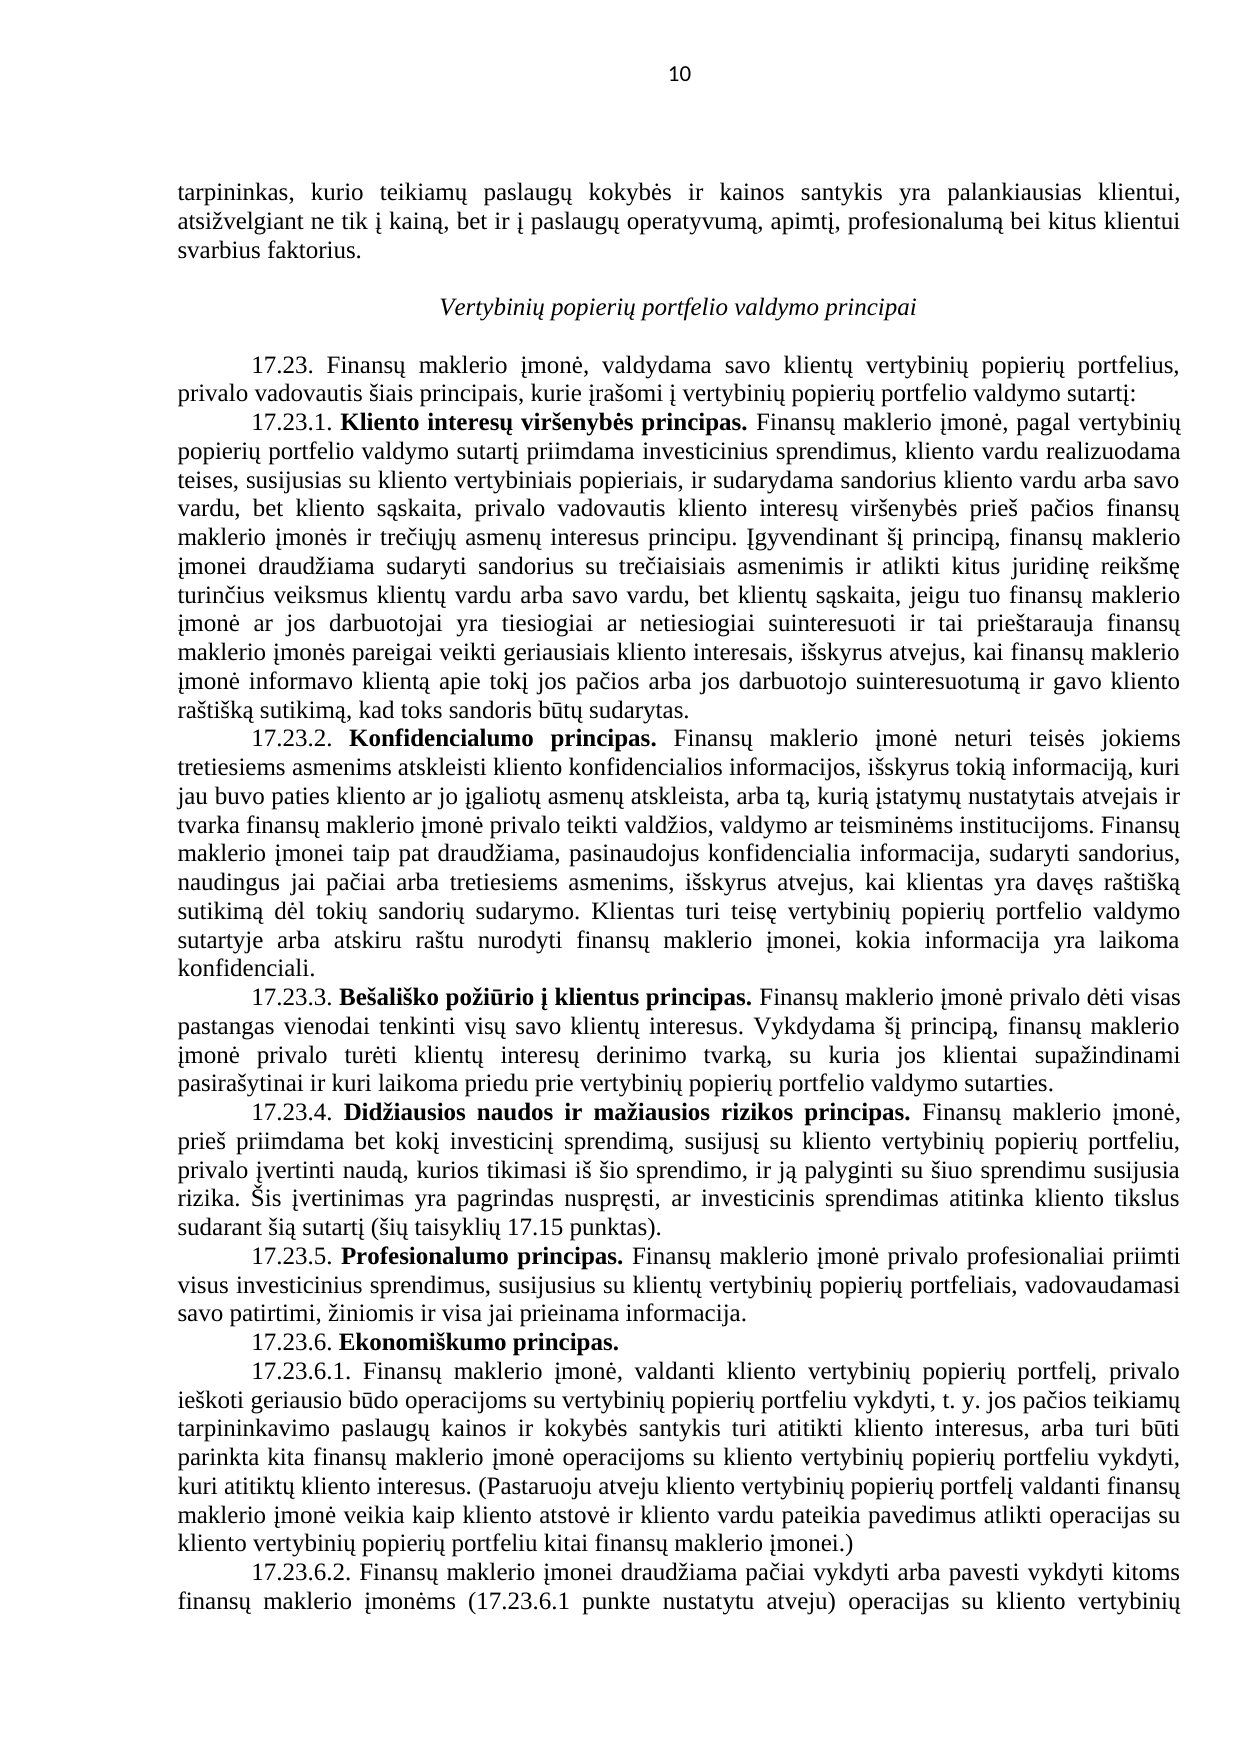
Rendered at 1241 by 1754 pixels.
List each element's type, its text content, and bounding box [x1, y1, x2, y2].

text 17.23.6.1. Finansų maklerio įmonė, valdanti kliento vertybinių popierių portfelį, privalo ieškoti geriausio būdo operacijoms su vertybinių popierių portfeliu vykdyti, t. y. jos pačios teikiamų tarpininkavimo paslaugų kainos ir kokybės santykis turi atitikti kliento interesus, arba turi būti parinkta kita finansų maklerio įmonė operacijoms su kliento vertybinių popierių portfeliu vykdyti, kuri atitiktų kliento interesus. (Pastaruoju atveju kliento vertybinių popierių portfelį valdanti finansų maklerio įmonė veikia kaip kliento atstovė ir kliento vardu pateikia pavedimus atlikti operacijas su kliento vertybinių popierių portfeliu kitai finansų maklerio įmonei.) [177, 1356, 1181, 1557]
text 17.23.4. Didžiausios naudos ir mažiausios rizikos principas. Finansų maklerio įmonė, prieš priimdama bet kokį investicinį sprendimą, susijusį su kliento vertybinių popierių portfeliu, privalo įvertinti naudą, kurios tikimasi iš šio sprendimo, ir ją palyginti su šiuo sprendimu susijusia rizika. Šis įvertinimas yra pagrindas nuspręsti, ar investicinis sprendimas atitinka kliento tikslus sudarant šią sutartį (šių taisyklių 17.15 punktas). [177, 1097, 1181, 1241]
text 17.23.1. Kliento interesų viršenybės principas. Finansų maklerio įmonė, pagal vertybinių popierių portfelio valdymo sutartį priimdama investicinius sprendimus, kliento vardu realizuodama teises, susijusias su kliento vertybiniais popieriais, ir sudarydama sandorius kliento vardu arba savo vardu, bet kliento sąskaita, privalo vadovautis kliento interesų viršenybės prieš pačios finansų maklerio įmonės ir trečiųjų asmenų interesus principu. Įgyvendinant šį principą, finansų maklerio įmonei draudžiama sudaryti sandorius su trečiaisiais asmenimis ir atlikti kitus juridinę reikšmę turinčius veiksmus klientų vardu arba savo vardu, bet klientų sąskaita, jeigu tuo finansų maklerio įmonė ar jos darbuotojai yra tiesiogiai ar netiesiogiai suinteresuoti ir tai prieštarauja finansų maklerio įmonės pareigai veikti geriausiais kliento interesais, išskyrus atvejus, kai finansų maklerio įmonė informavo klientą apie tokį jos pačios arba jos darbuotojo suinteresuotumą ir gavo kliento raštišką sutikimą, kad toks sandoris būtų sudarytas. [177, 407, 1181, 723]
text 17.23.2. Konfidencialumo principas. Finansų maklerio įmonė neturi teisės jokiems tretiesiems asmenims atskleisti kliento konfidencialios informacijos, išskyrus tokią informaciją, kuri jau buvo paties kliento ar jo įgaliotų asmenų atskleista, arba tą, kurią įstatymų nustatytais atvejais ir tvarka finansų maklerio įmonė privalo teikti valdžios, valdymo ar teisminėms institucijoms. Finansų maklerio įmonei taip pat draudžiama, pasinaudojus konfidencialia informacija, sudaryti sandorius, naudingus jai pačiai arba tretiesiems asmenims, išskyrus atvejus, kai klientas yra davęs raštišką sutikimą dėl tokių sandorių sudarymo. Klientas turi teisę vertybinių popierių portfelio valdymo sutartyje arba atskiru raštu nurodyti finansų maklerio įmonei, kokia informacija yra laikoma konfidenciali. [177, 723, 1181, 982]
text 17.23.6.2. Finansų maklerio įmonei draudžiama pačiai vykdyti arba pavesti vykdyti kitoms finansų maklerio įmonėms (17.23.6.1 punkte nustatytu atveju) operacijas su kliento vertybinių [177, 1557, 1181, 1615]
text tarpininkas, kurio teikiamų paslaugų kokybės ir kainos santykis yra palankiausias klientui, atsižvelgiant ne tik į kainą, bet ir į paslaugų operatyvumą, apimtį, profesionalumą bei kitus klientui svarbius faktorius. [177, 177, 1181, 263]
text 17.23. Finansų maklerio įmonė, valdydama savo klientų vertybinių popierių portfelius, privalo vadovautis šiais principais, kurie įrašomi į vertybinių popierių portfelio valdymo sutartį: [177, 350, 1181, 407]
text Vertybinių popierių portfelio valdymo principai [177, 292, 1181, 321]
text 17.23.3. Bešališko požiūrio į klientus principas. Finansų maklerio įmonė privalo dėti visas pastangas vienodai tenkinti visų savo klientų interesus. Vykdydama šį principą, finansų maklerio įmonė privalo turėti klientų interesų derinimo tvarką, su kuria jos klientai supažindinami pasirašytinai ir kuri laikoma priedu prie vertybinių popierių portfelio valdymo sutarties. [177, 982, 1181, 1097]
text 17.23.6. Ekonomiškumo principas. [177, 1327, 1181, 1356]
text 17.23.5. Profesionalumo principas. Finansų maklerio įmonė privalo profesionaliai priimti visus investicinius sprendimus, susijusius su klientų vertybinių popierių portfeliais, vadovaudamasi savo patirtimi, žiniomis ir visa jai prieinama informacija. [177, 1241, 1181, 1327]
